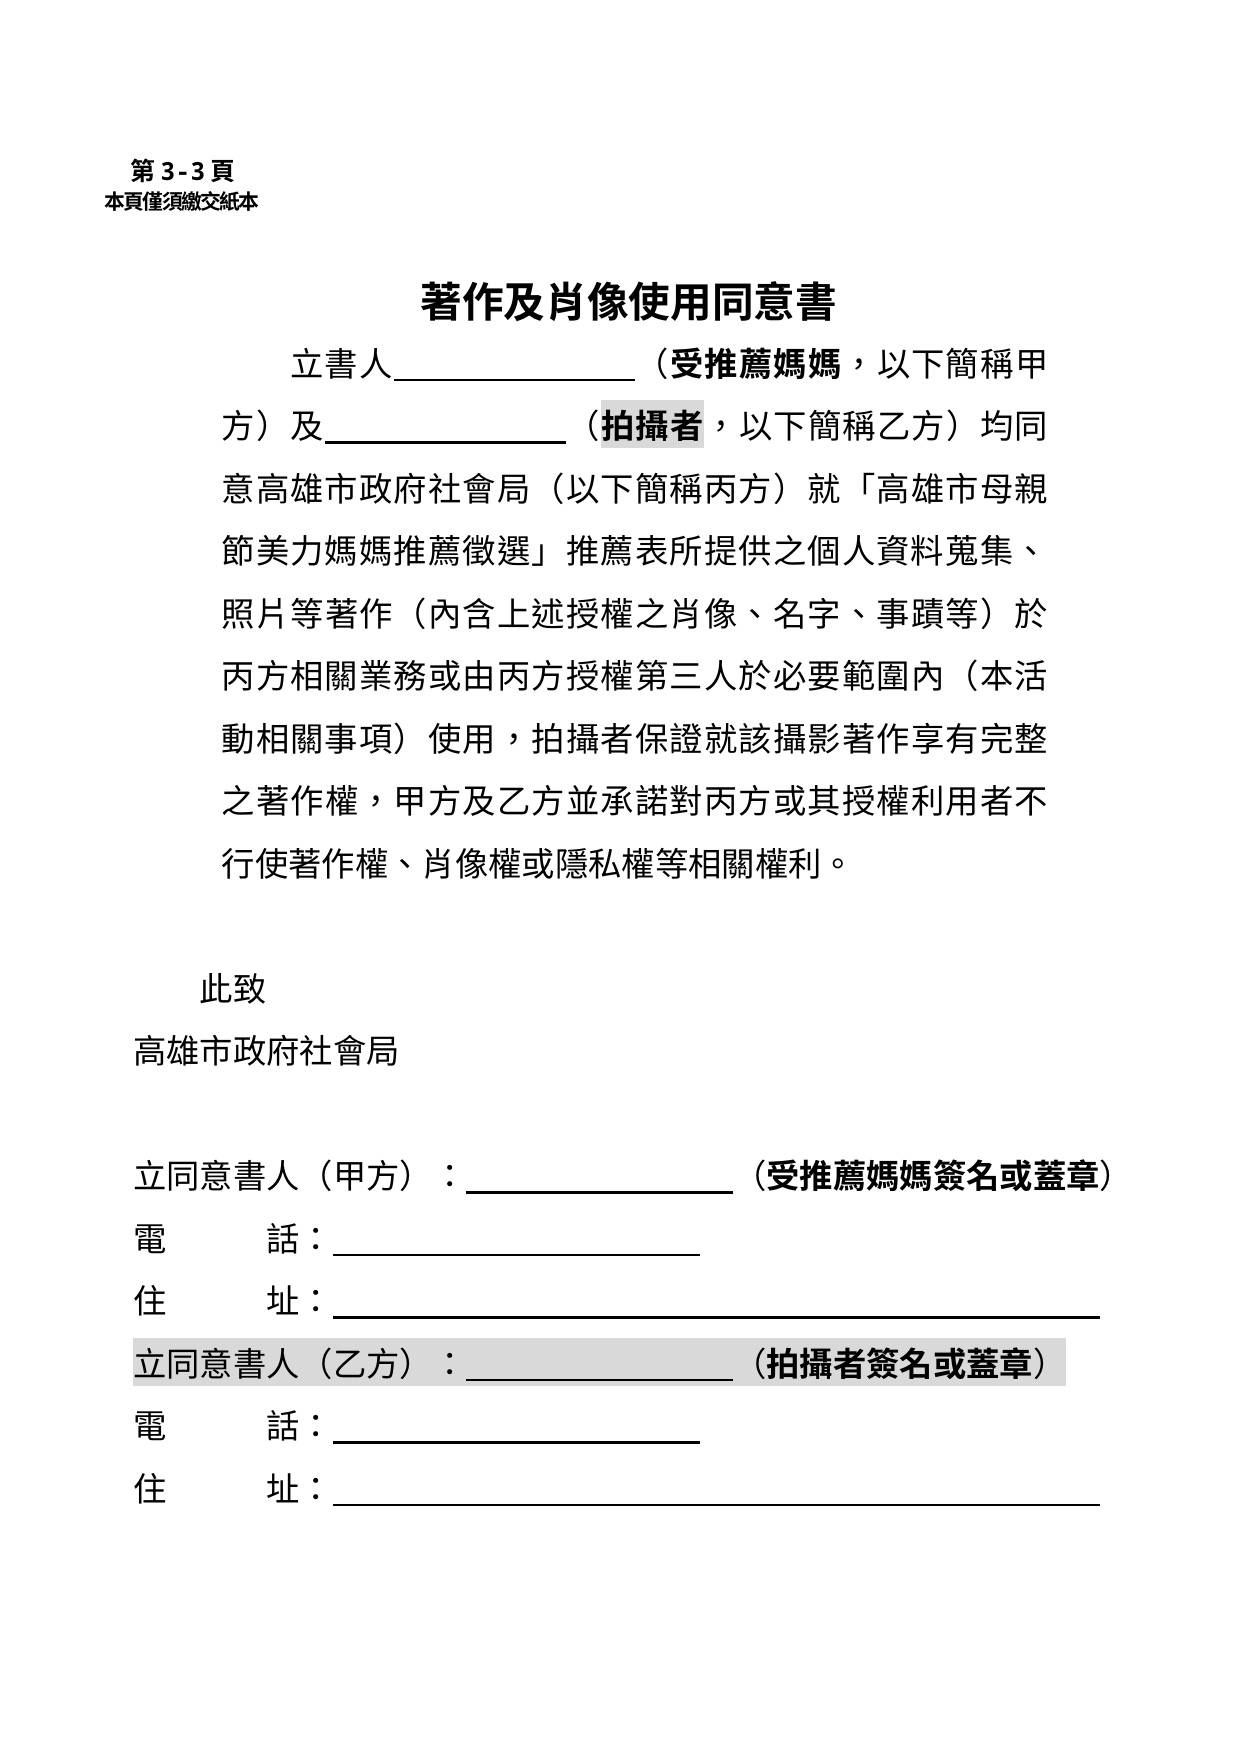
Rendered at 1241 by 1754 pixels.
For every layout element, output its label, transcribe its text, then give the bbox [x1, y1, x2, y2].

text 立書人 （受推薦媽媽，以下簡稱甲方）及 （拍攝者，以下簡稱乙方）均同意高雄市政府社會局（以下簡稱丙方）就「高雄市母親節美力媽媽推薦徵選」推薦表所提供之個人資料蒐集、照片等著作（內含上述授權之肖像、名字、事蹟等）於丙方相關業務或由丙方授權第三人於必要範圍內（本活動相關事項）使用，拍攝者保證就該攝影著作享有完整之著作權，甲方及乙方並承諾對丙方或其授權利用者不行使著作權、肖像權或隱私權等相關權利。 [221, 320, 1048, 882]
text 此致 [133, 945, 1152, 1007]
text 第3-3頁 [77, 157, 288, 186]
text 本頁僅須繳交紙本 [77, 186, 288, 216]
text 住 址： [133, 1445, 1152, 1507]
text 立同意書人（乙方）： （拍攝者簽名或蓋章） [133, 1320, 1152, 1382]
text 高雄市政府社會局 [133, 1007, 1152, 1070]
text 住 址： [133, 1257, 1152, 1320]
text 電 話： [133, 1195, 1152, 1257]
text 電 話： [133, 1382, 1152, 1445]
text 立同意書人（甲方）： （受推薦媽媽簽名或蓋章） [133, 1132, 1152, 1195]
text 著作及肖像使用同意書 [118, 257, 1139, 320]
